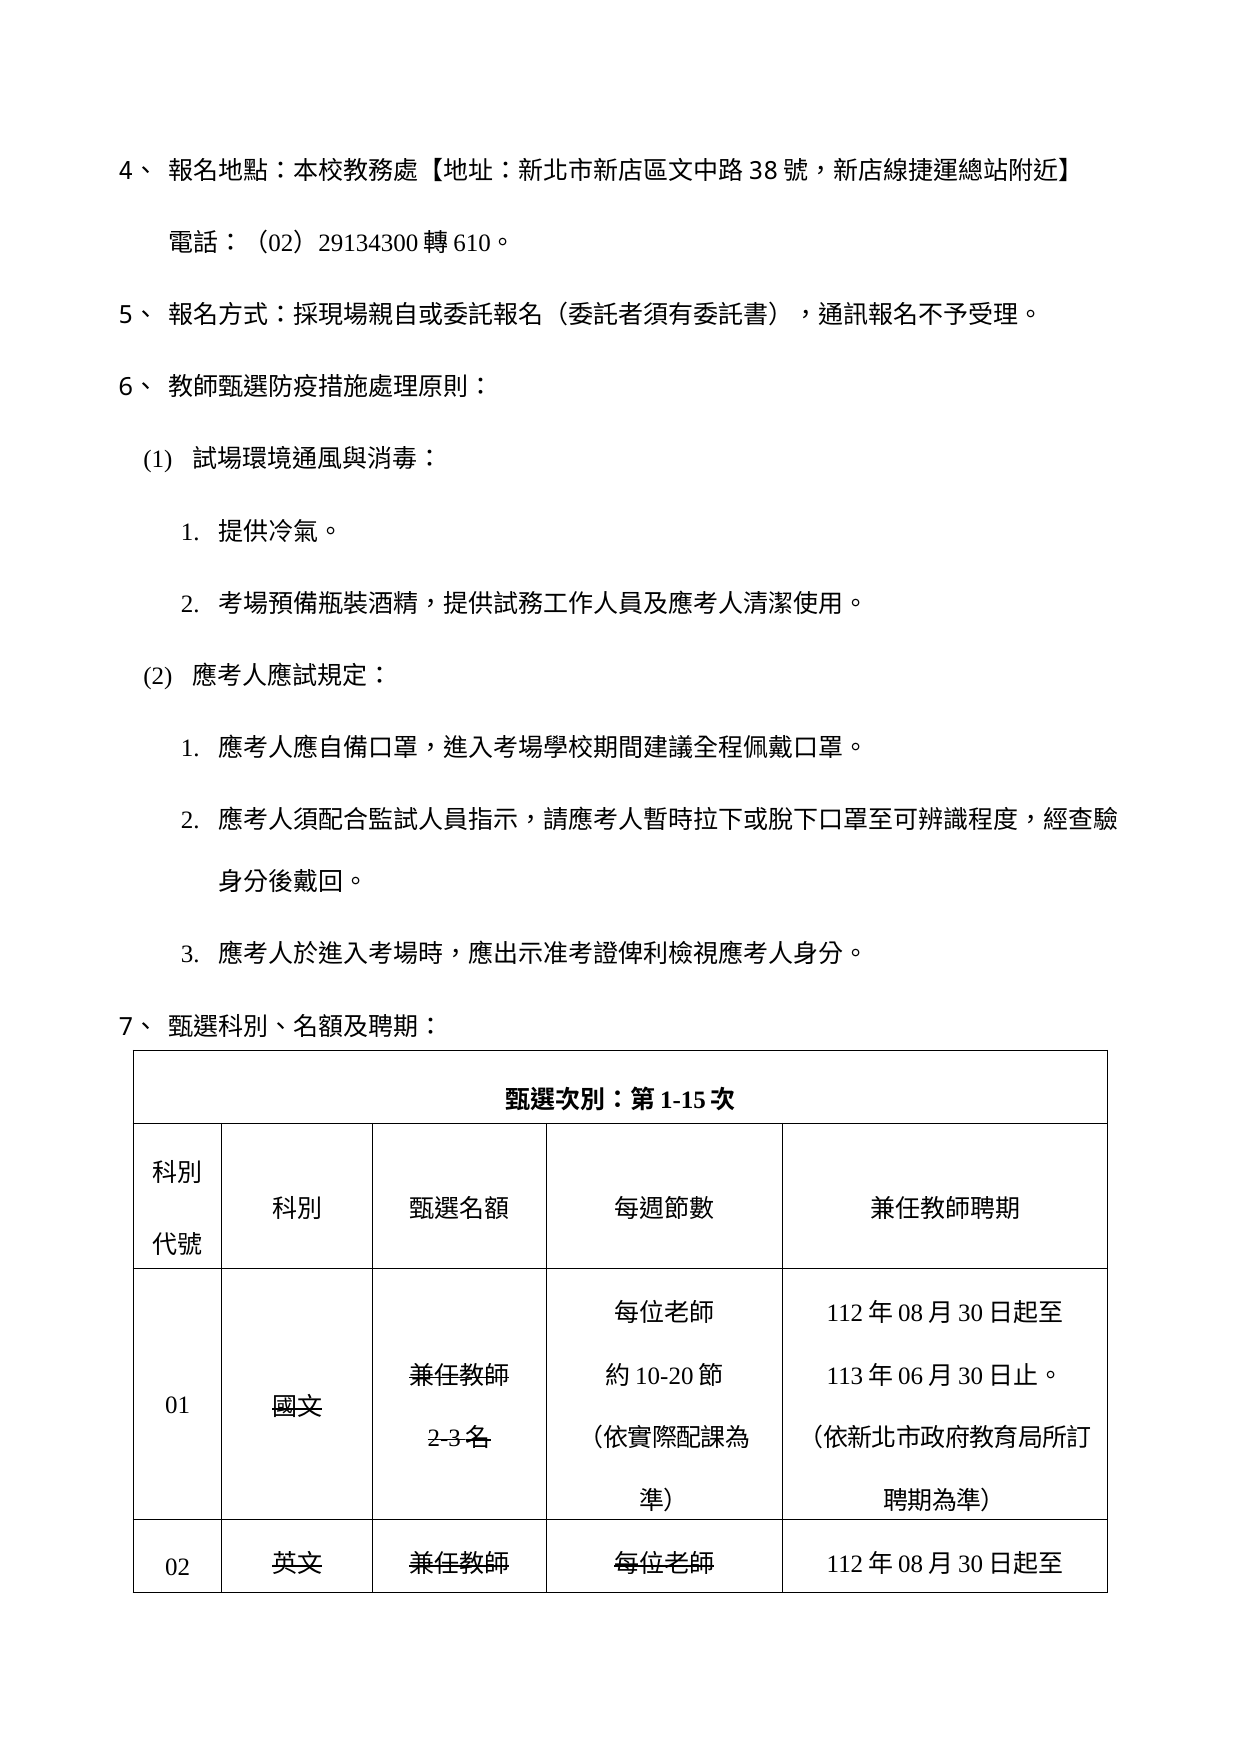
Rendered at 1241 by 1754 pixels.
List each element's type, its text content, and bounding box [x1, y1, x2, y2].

table_cell 112年08月30日起至 [783, 1520, 1107, 1592]
list 提供冷氣。 [181, 487, 1122, 550]
table_cell 國文 [222, 1269, 372, 1519]
table_cell 02 [134, 1520, 221, 1592]
table_cell 甄選名額 [373, 1124, 546, 1268]
table_cell 01 [134, 1269, 221, 1519]
table_cell 每位老師 約10-20節 （依實際配課為準） [547, 1269, 782, 1519]
table_cell 兼任教師聘期 [783, 1124, 1107, 1268]
list 應考人應試規定： [143, 632, 1122, 694]
table_cell 每位老師 [547, 1520, 782, 1592]
table_cell 兼任教師 2-3名 [373, 1269, 546, 1519]
table_cell 科別 代號 [134, 1124, 221, 1268]
list 考場預備瓶裝酒精，提供試務工作人員及應考人清潔使用。 [181, 559, 1122, 622]
table_cell 英文 [222, 1520, 372, 1592]
table_cell 112年08月30日起至 113年06月30日止。 （依新北市政府教育局所訂聘期為準） [783, 1269, 1107, 1519]
table_cell 每週節數 [547, 1124, 782, 1268]
list 教師甄選防疫措施處理原則： [118, 343, 1122, 406]
list 甄選科別、名額及聘期： [118, 982, 1122, 1045]
list 應考人應自備口罩，進入考場學校期間建議全程佩戴口罩。 [181, 704, 1122, 766]
table_cell 兼任教師 [373, 1520, 546, 1592]
list 報名方式：採現場親自或委託報名（委託者須有委託書），通訊報名不予受理。 [118, 271, 1122, 334]
text 電話：（02）29134300轉610。 [168, 199, 1122, 262]
list 試場環境通風與消毒： [143, 415, 1122, 478]
table_cell 科別 [222, 1124, 372, 1268]
list 報名地點：本校教務處【地址：新北市新店區文中路38號，新店線捷運總站附近】 [118, 127, 1122, 189]
list 應考人須配合監試人員指示，請應考人暫時拉下或脫下口罩至可辨識程度，經查驗身分後戴回。 [181, 776, 1122, 901]
list 應考人於進入考場時，應出示准考證俾利檢視應考人身分。 [181, 910, 1122, 973]
table_header 甄選次別：第1-15次 [134, 1051, 1107, 1123]
